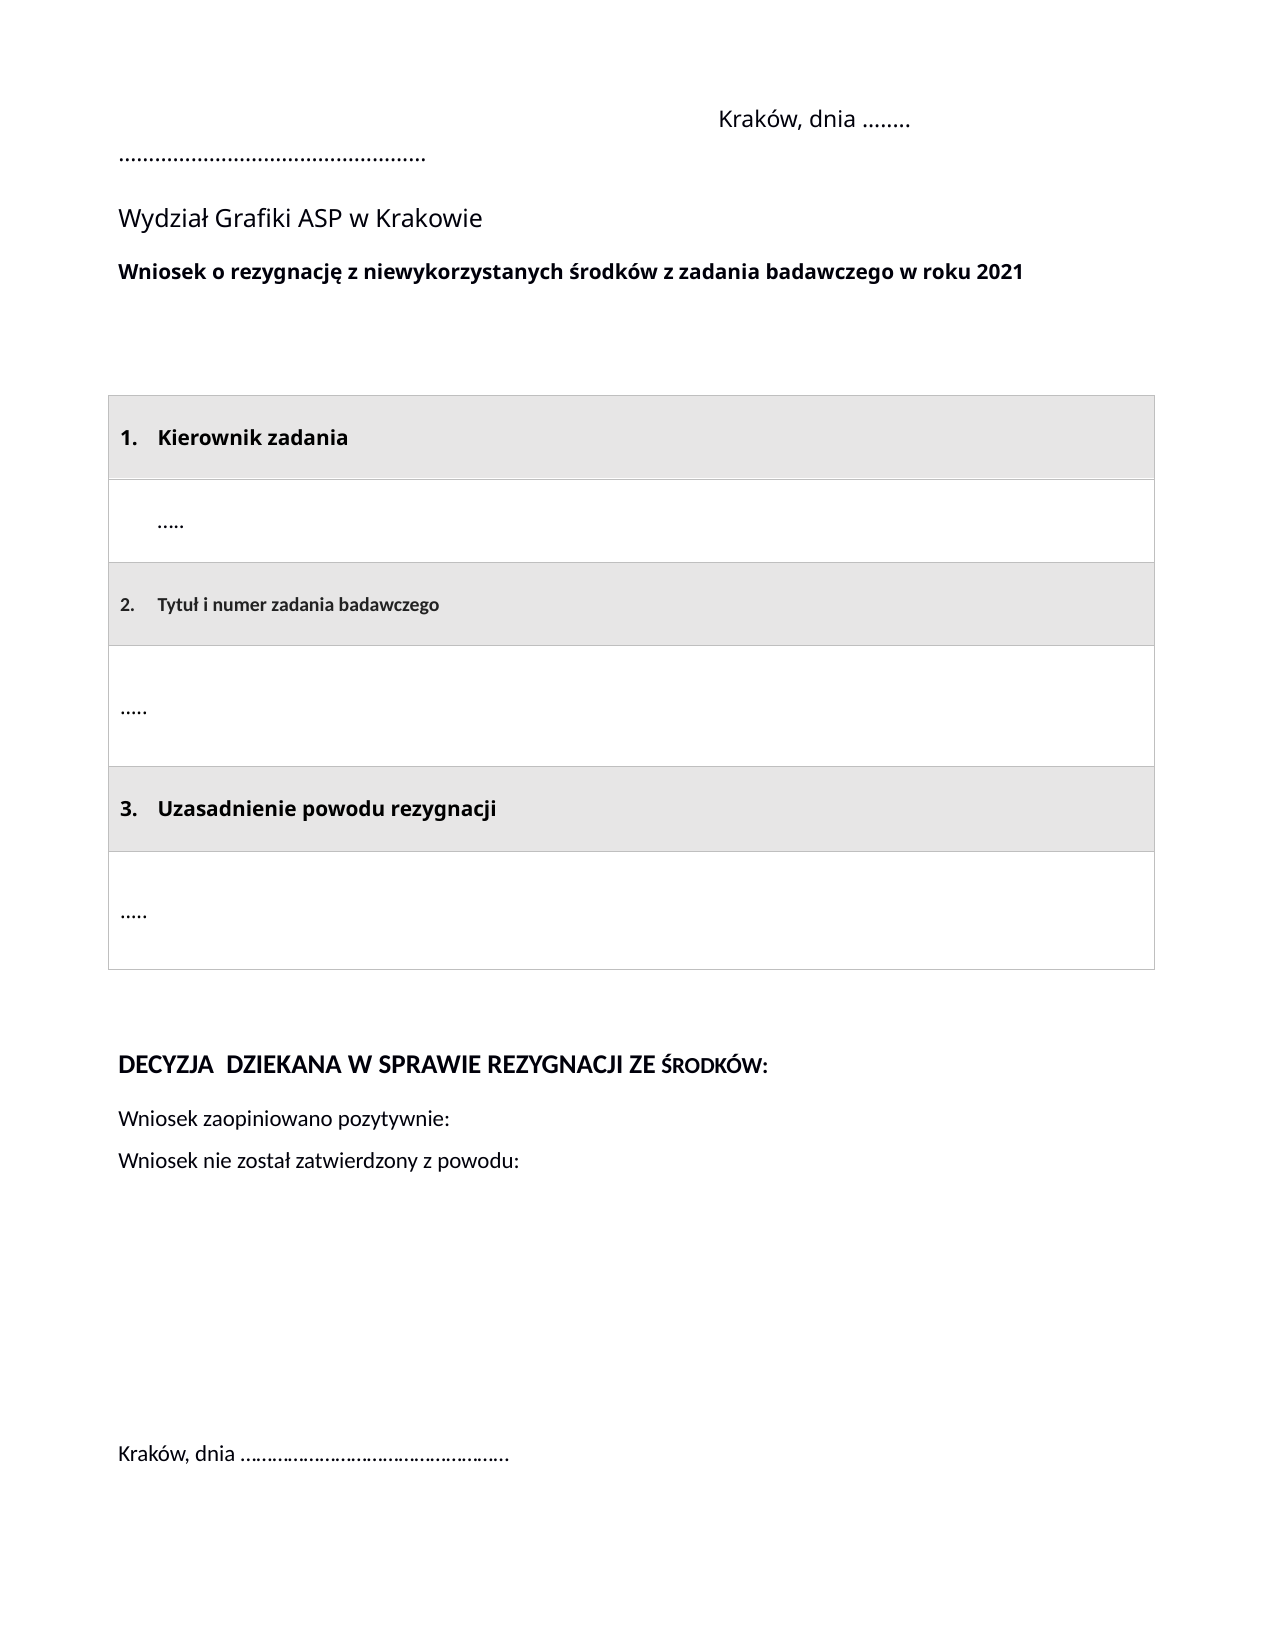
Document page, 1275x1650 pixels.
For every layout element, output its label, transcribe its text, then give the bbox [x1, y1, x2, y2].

text Wniosek zaopiniowano pozytywnie: [118, 1104, 1157, 1132]
table_cell Tytuł i numer zadania badawczego [109, 563, 1154, 645]
text Wniosek o rezygnację z niewykorzystanych środków z zadania badawczego w roku 2021 [118, 257, 1157, 285]
table_cell ….. [109, 480, 1154, 562]
text Wydział Grafiki ASP w Krakowie [118, 183, 1157, 240]
text DECYZJA DZIEKANA W SPRAWIE REZYGNACJI ZE ŚRODKÓW: [118, 1048, 1157, 1081]
text Kraków, dnia ….....…………………………………………… [118, 103, 1157, 168]
table_header Kierownik zadania [109, 396, 1154, 478]
table_cell Uzasadnienie powodu rezygnacji [109, 767, 1154, 851]
table_cell ….. [109, 852, 1154, 969]
text Kraków, dnia …………………………………………… [118, 1439, 1157, 1467]
text Wniosek nie został zatwierdzony z powodu: [118, 1146, 1157, 1174]
table_cell ….. [109, 646, 1154, 766]
